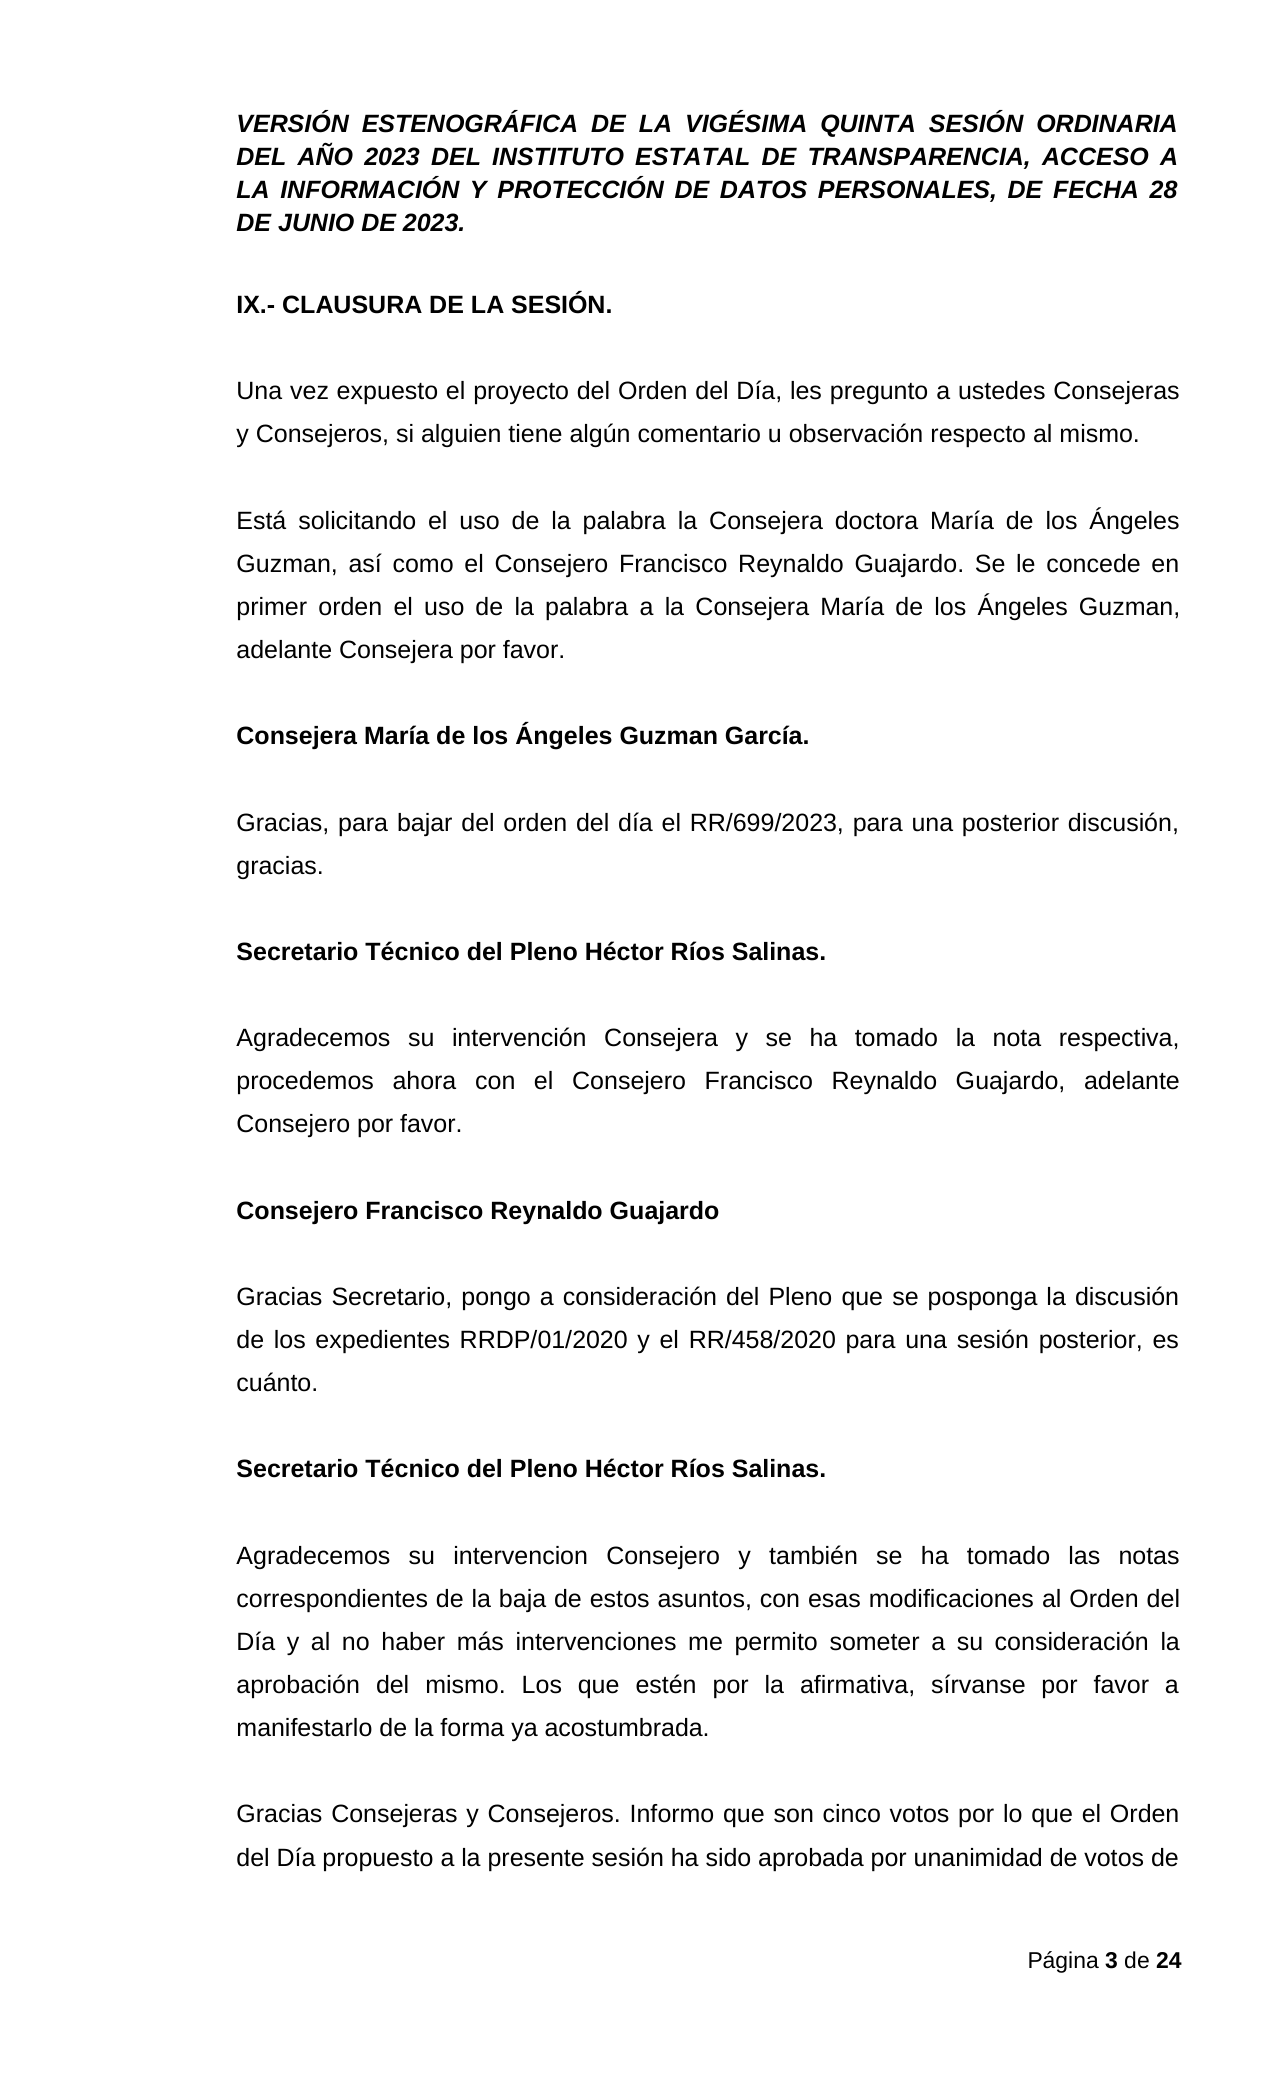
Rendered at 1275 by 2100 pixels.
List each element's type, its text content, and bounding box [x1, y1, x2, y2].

text Secretario Técnico del Pleno Héctor Ríos Salinas. [236, 1454, 1181, 1483]
text Está solicitando el uso de la palabra la Consejera doctora María de los Ángeles Guzman, así como el Consejero Francisco Reynaldo Guajardo. Se le concede en primer orden el uso de la palabra a la Consejera María de los Ángeles Guzman, adelante Consejera por favor. [236, 506, 1181, 664]
text Agradecemos su intervención Consejera y se ha tomado la nota respectiva, procedemos ahora con el Consejero Francisco Reynaldo Guajardo, adelante Consejero por favor. [236, 1023, 1181, 1138]
text Una vez expuesto el proyecto del Orden del Día, les pregunto a ustedes Consejeras y Consejeros, si alguien tiene algún comentario u observación respecto al mismo. [236, 376, 1181, 448]
text Consejera María de los Ángeles Guzman García. [236, 721, 1181, 750]
text Consejero Francisco Reynaldo Guajardo [236, 1196, 1181, 1224]
text Gracias Consejeras y Consejeros. Informo que son cinco votos por lo que el Orden del Día propuesto a la presente sesión ha sido aprobada por unanimidad de votos de [236, 1799, 1181, 1871]
text Gracias Secretario, pongo a consideración del Pleno que se posponga la discusión de los expedientes RRDP/01/2020 y el RR/458/2020 para una sesión posterior, es cuánto. [236, 1282, 1181, 1397]
text IX.- CLAUSURA DE LA SESIÓN. [236, 290, 1181, 319]
text Agradecemos su intervencion Consejero y también se ha tomado las notas correspondientes de la baja de estos asuntos, con esas modificaciones al Orden del Día y al no haber más intervenciones me permito someter a su consideración la aprobación del mismo. Los que estén por la afirmativa, sírvanse por favor a manifestarlo de la forma ya acostumbrada. [236, 1541, 1181, 1742]
text Secretario Técnico del Pleno Héctor Ríos Salinas. [236, 937, 1181, 966]
text Gracias, para bajar del orden del día el RR/699/2023, para una posterior discusión, gracias. [236, 808, 1181, 879]
